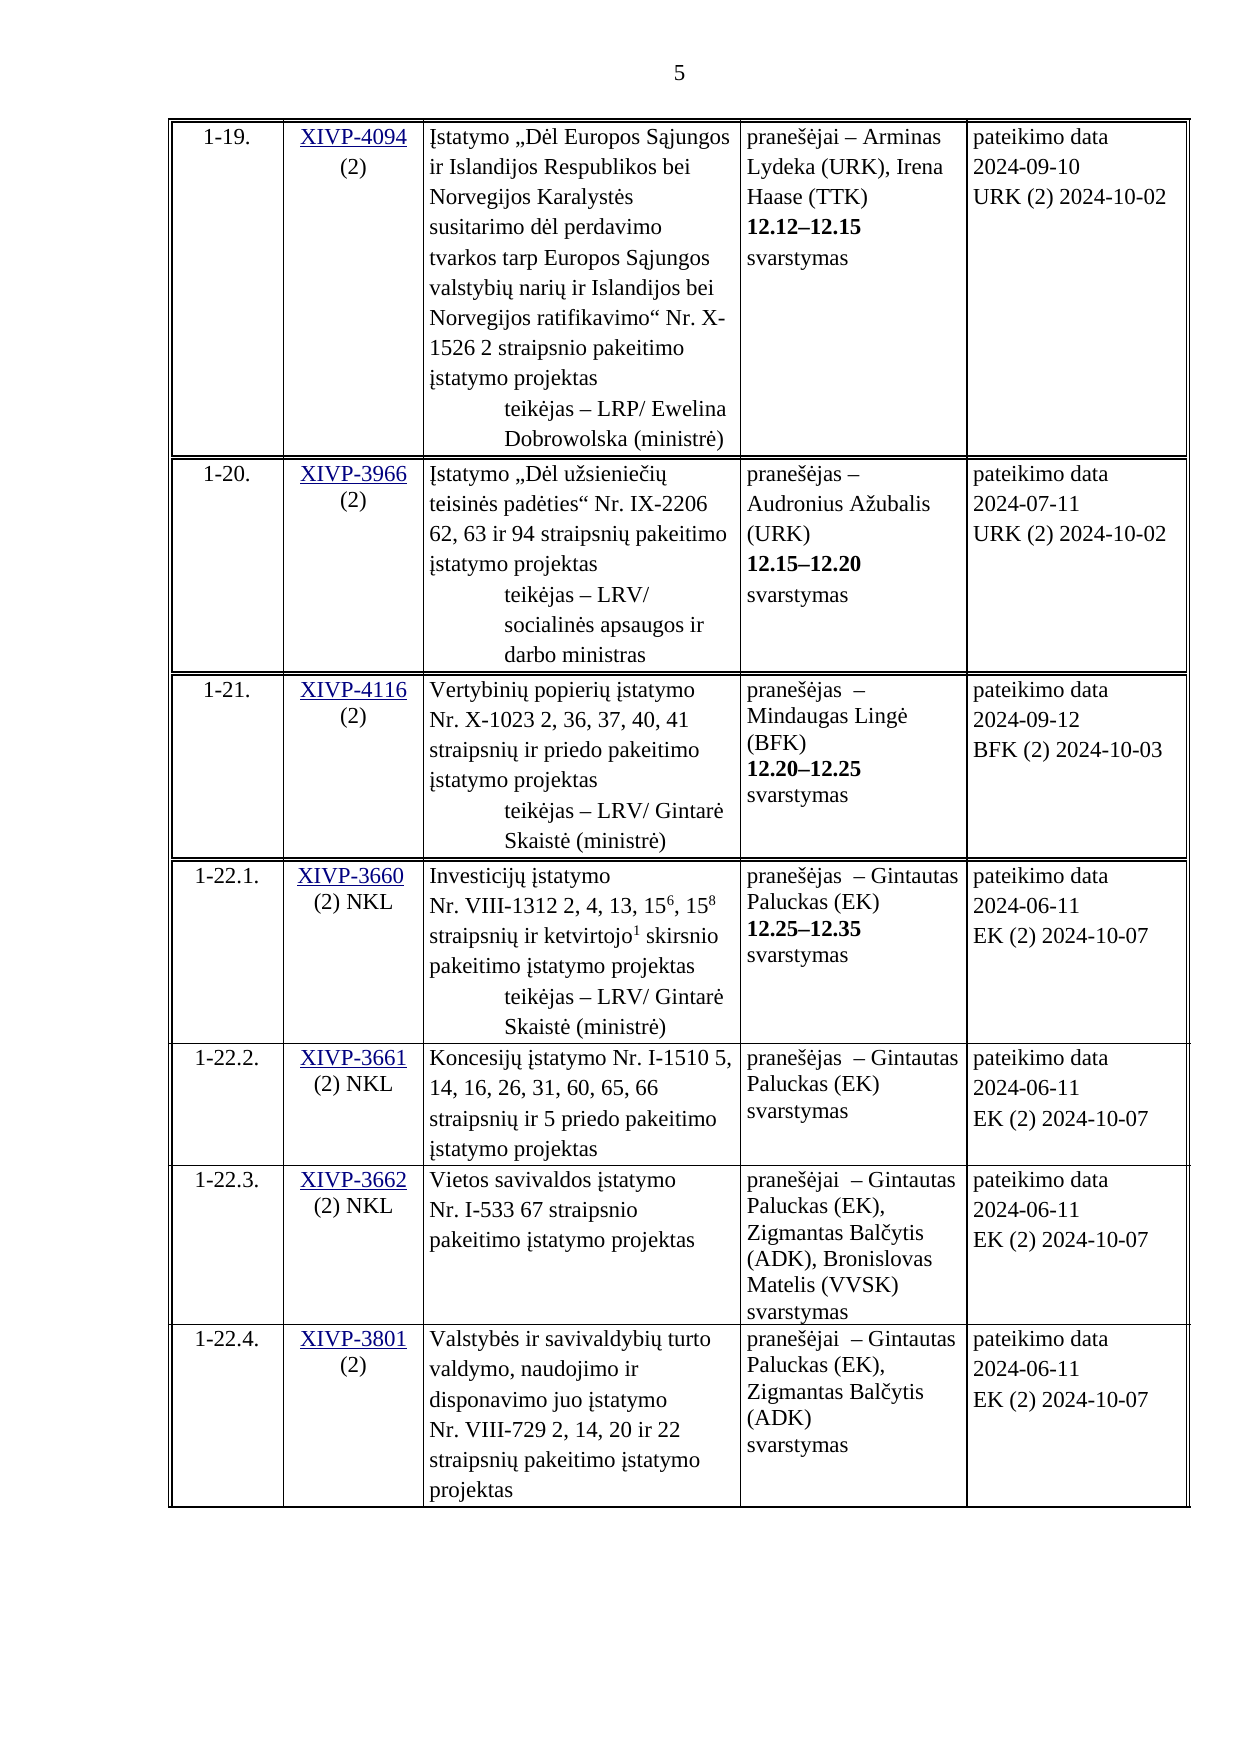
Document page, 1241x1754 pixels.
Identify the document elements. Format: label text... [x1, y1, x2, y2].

table_cell Koncesijų įstatymo Nr. I-1510 5, 14, 16, 26, 31, 60, 65, 66 straipsnių ir 5 priedo pakeitimo įstatymo projektas [424, 1044, 740, 1165]
table_cell pranešėjai – Gintautas Paluckas (EK), Zigmantas Balčytis (ADK) svarstymas [741, 1325, 966, 1506]
table_cell XIVP-3966 (2) [284, 460, 423, 671]
table_cell pranešėjai – Gintautas Paluckas (EK), Zigmantas Balčytis (ADK), Bronislovas Matelis (VVSK) svarstymas [741, 1166, 966, 1324]
table_cell Įstatymo „Dėl užsieniečių teisinės padėties“ Nr. IX-2206 62, 63 ir 94 straipsnių pakeitimo įstatymo projektas teikėjas – LRV/ socialinės apsaugos ir darbo ministras [424, 460, 740, 671]
table_cell [1190, 671, 1240, 857]
table_cell pranešėjas – Gintautas Paluckas (EK) svarstymas [741, 1044, 966, 1165]
table_cell XIVP-3662 (2) NKL [284, 1166, 423, 1324]
table_cell 1-20. [173, 460, 283, 671]
table_cell pateikimo data 2024-07-11 URK (2) 2024-10-02 [968, 460, 1186, 671]
table_cell pranešėjas – Mindaugas Lingė (BFK) 12.20–12.25 svarstymas [741, 676, 966, 857]
table_cell XIVP-3660 (2) NKL [284, 862, 423, 1043]
table_cell 1-22.1. [173, 862, 283, 1043]
table_cell Vertybinių popierių įstatymo Nr. X-1023 2, 36, 37, 40, 41 straipsnių ir priedo pakeitimo įstatymo projektas teikėjas – LRV/ Gintarė Skaistė (ministrė) [424, 676, 740, 857]
table_cell Vietos savivaldos įstatymo Nr. I-533 67 straipsnio pakeitimo įstatymo projektas [424, 1166, 740, 1324]
table_cell pranešėjai – Arminas Lydeka (URK), Irena Haase (TTK) 12.12–12.15 svarstymas [741, 123, 966, 455]
table_cell pranešėjas – Gintautas Paluckas (EK) 12.25–12.35 svarstymas [741, 862, 966, 1043]
table_cell XIVP-3661 (2) NKL [284, 1044, 423, 1165]
table_cell [1190, 1043, 1240, 1165]
table_cell pateikimo data 2024-09-12 BFK (2) 2024-10-03 [968, 676, 1186, 857]
table_cell [1190, 857, 1240, 1043]
table_cell Investicijų įstatymo Nr. VIII-1312 2, 4, 13, 156, 158 straipsnių ir ketvirtojo1 skirsnio pakeitimo įstatymo projektas teikėjas – LRV/ Gintarė Skaistė (ministrė) [424, 862, 740, 1043]
table_cell 1-22.4. [173, 1325, 283, 1506]
table_cell 1-22.3. [173, 1166, 283, 1324]
table_cell [1190, 118, 1240, 455]
table_cell [1190, 1324, 1240, 1506]
table_cell XIVP-4116 (2) [284, 676, 423, 857]
table_cell Valstybės ir savivaldybių turto valdymo, naudojimo ir disponavimo juo įstatymo Nr. VIII-729 2, 14, 20 ir 22 straipsnių pakeitimo įstatymo projektas [424, 1325, 740, 1506]
table_cell [1190, 1165, 1240, 1324]
table_cell pateikimo data 2024-06-11 EK (2) 2024-10-07 [968, 1166, 1186, 1324]
table_cell Įstatymo „Dėl Europos Sąjungos ir Islandijos Respublikos bei Norvegijos Karalystės susitarimo dėl perdavimo tvarkos tarp Europos Sąjungos valstybių narių ir Islandijos bei Norvegijos ratifikavimo“ Nr. X-1526 2 straipsnio pakeitimo įstatymo projektas teikėjas – LRP/ Ewelina Dobrowolska (ministrė) [424, 123, 740, 455]
table_cell 1-22.2. [173, 1044, 283, 1165]
table_cell [1190, 455, 1240, 671]
table_cell pateikimo data 2024-06-11 EK (2) 2024-10-07 [968, 1044, 1186, 1165]
table_cell 1-21. [173, 676, 283, 857]
table_cell XIVP-3801 (2) [284, 1325, 423, 1506]
table_cell pranešėjas – Audronius Ažubalis (URK) 12.15–12.20 svarstymas [741, 460, 966, 671]
table_cell 1-19. [173, 123, 283, 455]
table_cell pateikimo data 2024-06-11 EK (2) 2024-10-07 [968, 1325, 1186, 1506]
table_cell pateikimo data 2024-06-11 EK (2) 2024-10-07 [968, 862, 1186, 1043]
table_cell XIVP-4094 (2) [284, 123, 423, 455]
table_cell pateikimo data 2024-09-10 URK (2) 2024-10-02 [968, 123, 1186, 455]
